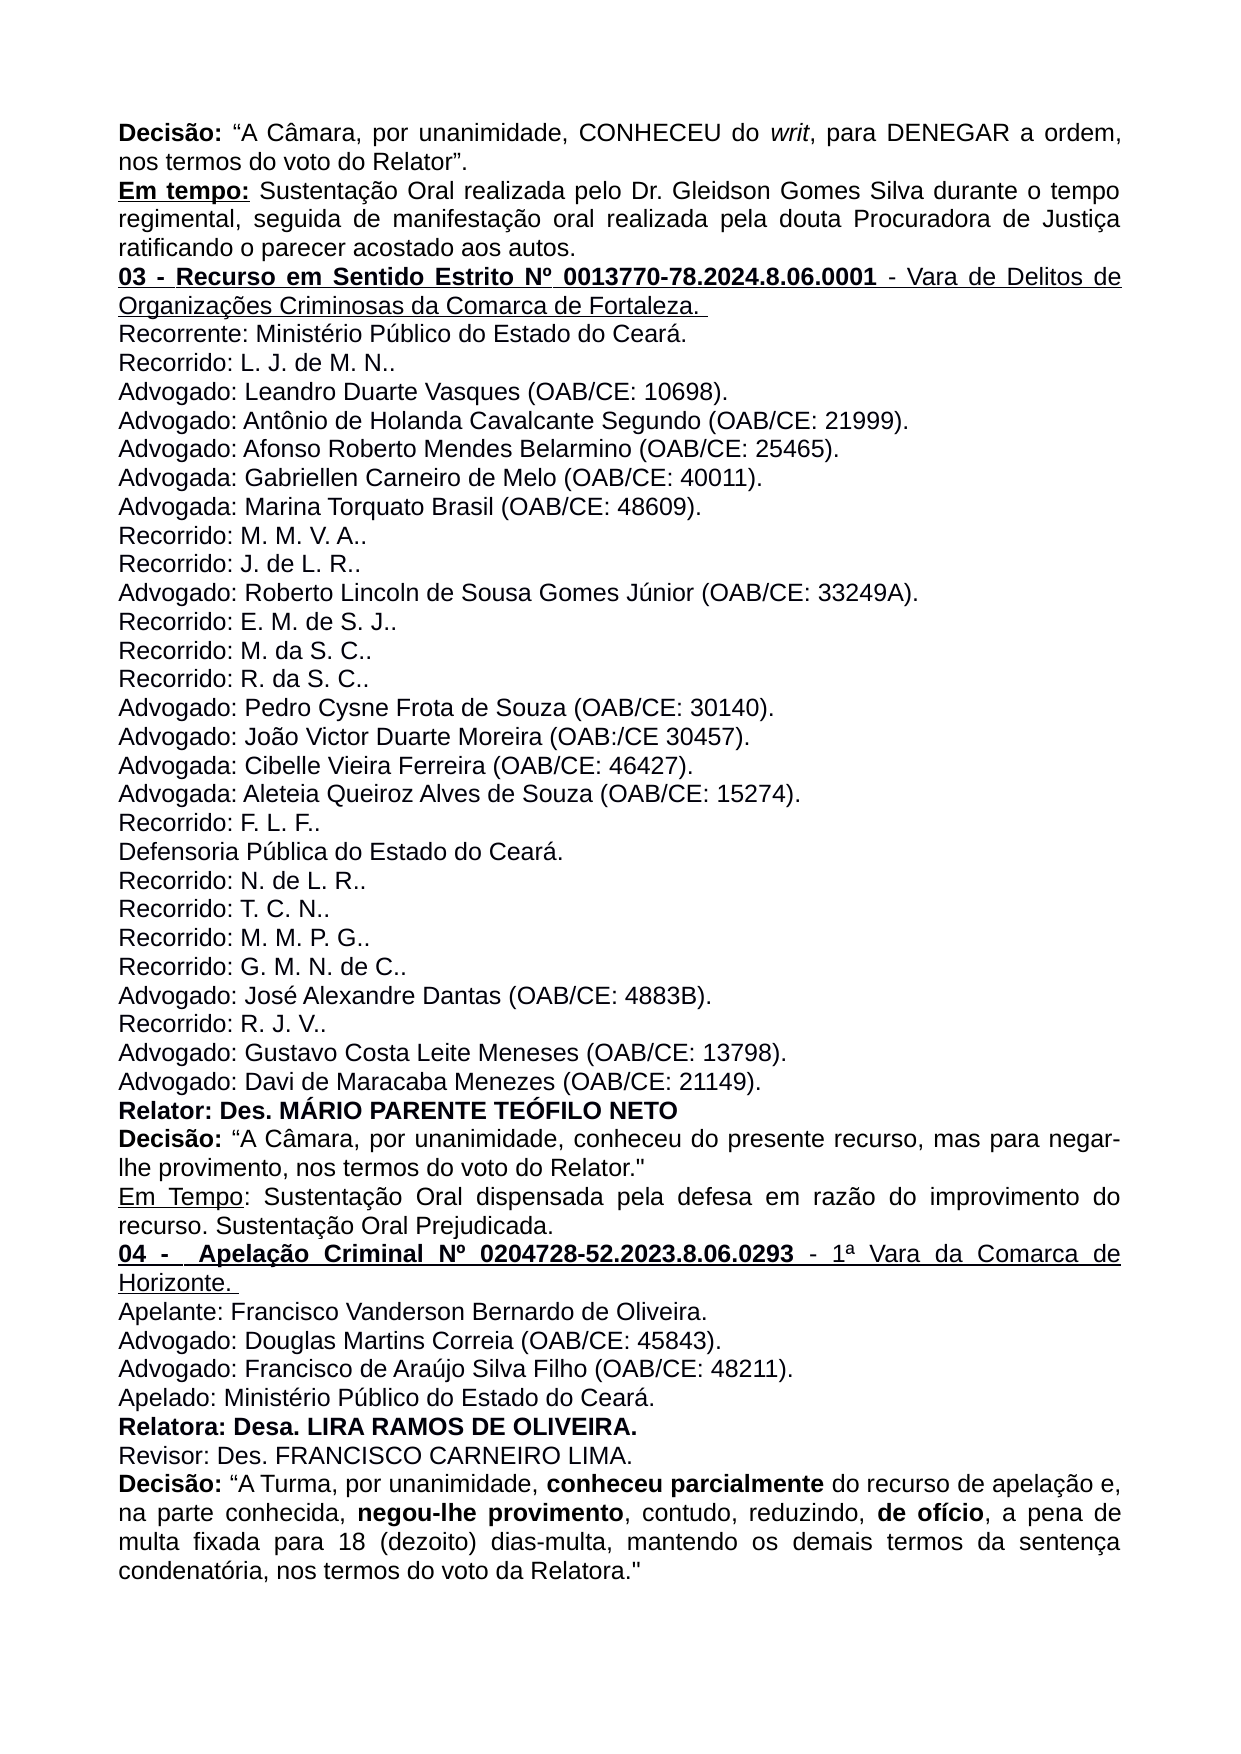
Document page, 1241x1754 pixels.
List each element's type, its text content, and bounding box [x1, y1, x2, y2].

text Relator: Des. MÁRIO PARENTE TEÓFILO NETO [118, 1096, 1122, 1124]
text Apelante: Francisco Vanderson Bernardo de Oliveira. [118, 1297, 1122, 1326]
text Recorrido: F. L. F.. [118, 808, 1122, 837]
text Advogada: Marina Torquato Brasil (OAB/CE: 48609). [118, 492, 1122, 521]
text Advogado: Douglas Martins Correia (OAB/CE: 45843). [118, 1326, 1122, 1354]
text Advogado: Gustavo Costa Leite Meneses (OAB/CE: 13798). [118, 1038, 1122, 1067]
text Revisor: Des. FRANCISCO CARNEIRO LIMA. [118, 1441, 1122, 1469]
text Advogado: Roberto Lincoln de Sousa Gomes Júnior (OAB/CE: 33249A). [118, 578, 1122, 607]
text Decisão: “A Turma, por unanimidade, conheceu parcialmente do recurso de apelação e, na parte conhecida, negou-lhe provimento, contudo, reduzindo, de ofício, a pena de multa fixada para 18 (dezoito) dias-multa, mantendo os demais termos da sentença condenatória, nos termos do voto da Relatora." [118, 1469, 1122, 1584]
text Recorrido: J. de L. R.. [118, 549, 1122, 578]
text Advogada: Cibelle Vieira Ferreira (OAB/CE: 46427). [118, 751, 1122, 779]
text Em tempo: Sustentação Oral realizada pelo Dr. Gleidson Gomes Silva durante o tempo regimental, seguida de manifestação oral realizada pela douta Procuradora de Justiça ratificando o parecer acostado aos autos. [118, 176, 1122, 262]
text Recorrido: E. M. de S. J.. [118, 607, 1122, 636]
text Decisão: “A Câmara, por unanimidade, CONHECEU do writ, para DENEGAR a ordem, nos termos do voto do Relator”. [118, 118, 1122, 176]
text Recorrido: L. J. de M. N.. [118, 348, 1122, 377]
text Decisão: “A Câmara, por unanimidade, conheceu do presente recurso, mas para negar-lhe provimento, nos termos do voto do Relator." [118, 1124, 1122, 1182]
text Recorrido: M. M. P. G.. [118, 923, 1122, 952]
text Advogado: Pedro Cysne Frota de Souza (OAB/CE: 30140). [118, 693, 1122, 722]
text Advogado: João Victor Duarte Moreira (OAB:/CE 30457). [118, 722, 1122, 751]
text 03 - Recurso em Sentido Estrito Nº 0013770-78.2024.8.06.0001 - Vara de Delitos de [118, 262, 1122, 287]
text Recorrido: R. J. V.. [118, 1009, 1122, 1038]
text Recorrido: M. da S. C.. [118, 636, 1122, 664]
text Recorrido: N. de L. R.. [118, 866, 1122, 894]
text Em Tempo: Sustentação Oral dispensada pela defesa em razão do improvimento do recurso. Sustentação Oral Prejudicada. [118, 1182, 1122, 1239]
text Defensoria Pública do Estado do Ceará. [118, 837, 1122, 866]
text Recorrente: Ministério Público do Estado do Ceará. [118, 319, 1122, 348]
text Relatora: Desa. LIRA RAMOS DE OLIVEIRA. [118, 1412, 1122, 1441]
text Recorrido: R. da S. C.. [118, 664, 1122, 693]
text Advogada: Gabriellen Carneiro de Melo (OAB/CE: 40011). [118, 463, 1122, 492]
text Organizações Criminosas da Comarca de Fortaleza. [118, 288, 1122, 319]
text Recorrido: T. C. N.. [118, 894, 1122, 923]
text Advogado: Davi de Maracaba Menezes (OAB/CE: 21149). [118, 1067, 1122, 1096]
text Advogado: Francisco de Araújo Silva Filho (OAB/CE: 48211). [118, 1354, 1122, 1383]
text Advogada: Aleteia Queiroz Alves de Souza (OAB/CE: 15274). [118, 779, 1122, 808]
text Advogado: Leandro Duarte Vasques (OAB/CE: 10698). [118, 377, 1122, 406]
text 04 - Apelação Criminal Nº 0204728-52.2023.8.06.0293 - 1ª Vara da Comarca de Horizonte. [118, 1239, 1122, 1297]
text Advogado: Antônio de Holanda Cavalcante Segundo (OAB/CE: 21999). [118, 406, 1122, 434]
text Advogado: Afonso Roberto Mendes Belarmino (OAB/CE: 25465). [118, 434, 1122, 463]
text Advogado: José Alexandre Dantas (OAB/CE: 4883B). [118, 981, 1122, 1009]
text Recorrido: G. M. N. de C.. [118, 952, 1122, 981]
text Apelado: Ministério Público do Estado do Ceará. [118, 1383, 1122, 1412]
text Recorrido: M. M. V. A.. [118, 521, 1122, 549]
